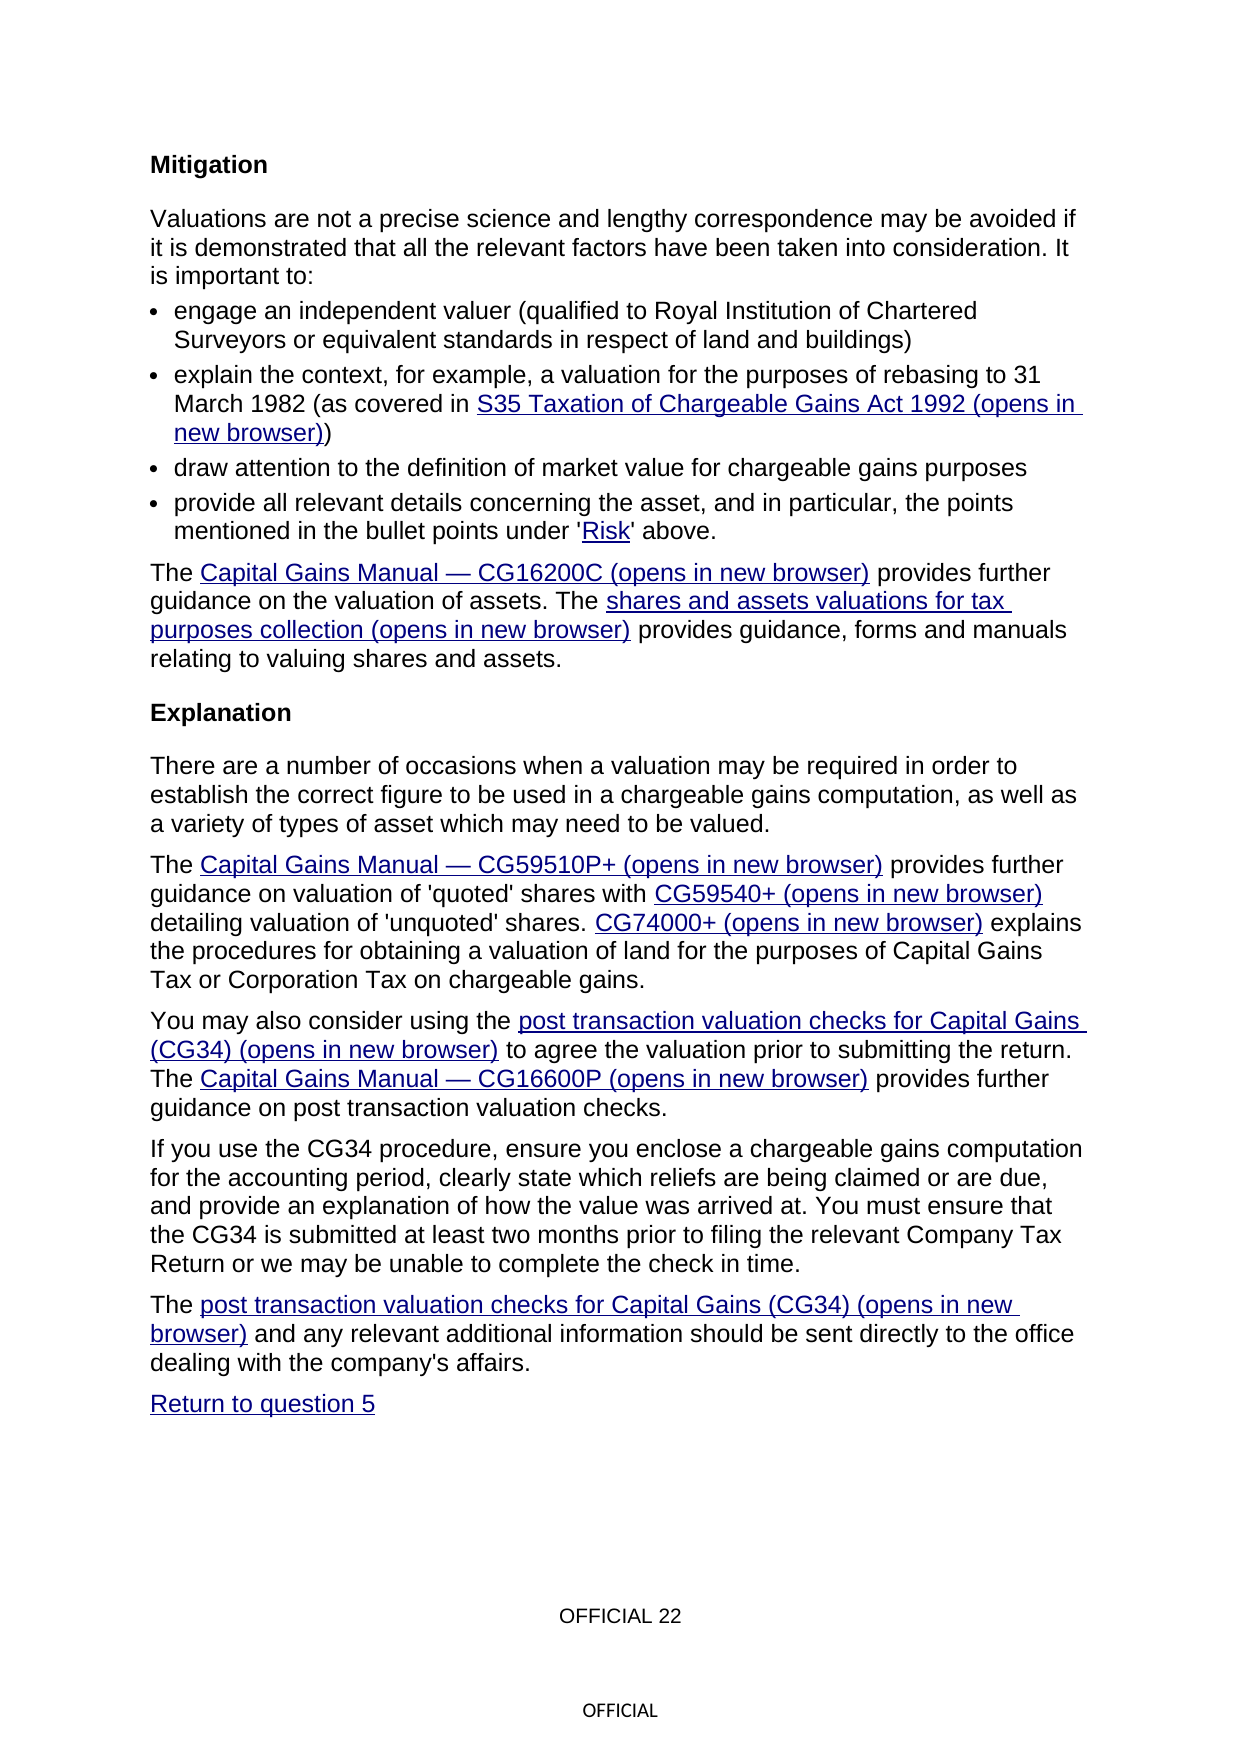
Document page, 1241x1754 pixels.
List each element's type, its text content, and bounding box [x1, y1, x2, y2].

text The post transaction valuation checks for Capital Gains (CG34) (opens in new browser) and any relevant additional information should be sent directly to the office dealing with the company's affairs. [150, 1290, 1090, 1376]
text You may also consider using the post transaction valuation checks for Capital Gains (CG34) (opens in new browser) to agree the valuation prior to submitting the return. The Capital Gains Manual — CG16600P (opens in new browser) provides further guidance on post transaction valuation checks. [150, 1006, 1090, 1121]
subtitle Explanation [150, 697, 1090, 726]
text Valuations are not a precise science and lengthy correspondence may be avoided if it is demonstrated that all the relevant factors have been taken into consideration. It is important to: [150, 204, 1090, 290]
list provide all relevant details concerning the asset, and in particular, the points mentioned in the bullet points under 'Risk' above. [150, 487, 1090, 545]
text The Capital Gains Manual — CG16200C (opens in new browser) provides further guidance on the valuation of assets. The shares and assets valuations for tax purposes collection (opens in new browser) provides guidance, forms and manuals relating to valuing shares and assets. [150, 557, 1090, 672]
text The Capital Gains Manual — CG59510P+ (opens in new browser) provides further guidance on valuation of 'quoted' shares with CG59540+ (opens in new browser) detailing valuation of 'unquoted' shares. CG74000+ (opens in new browser) explains the procedures for obtaining a valuation of land for the purposes of Capital Gains Tax or Corporation Tax on chargeable gains. [150, 850, 1090, 994]
subtitle Mitigation [150, 150, 1090, 179]
list engage an independent valuer (qualified to Royal Institution of Chartered Surveyors or equivalent standards in respect of land and buildings) [150, 296, 1090, 354]
list draw attention to the definition of market value for chargeable gains purposes [150, 452, 1090, 481]
text If you use the CG34 procedure, ensure you enclose a chargeable gains computation for the accounting period, clearly state which reliefs are being claimed or are due, and provide an explanation of how the value was arrived at. You must ensure that the CG34 is submitted at least two months prior to filing the relevant Company Tax Return or we may be unable to complete the check in time. [150, 1134, 1090, 1277]
list explain the context, for example, a valuation for the purposes of rebasing to 31 March 1982 (as covered in S35 Taxation of Chargeable Gains Act 1992 (opens in new browser)) [150, 360, 1090, 446]
text There are a number of occasions when a valuation may be required in order to establish the correct figure to be used in a chargeable gains computation, as well as a variety of types of asset which may need to be valued. [150, 751, 1090, 837]
text Return to question 5 [150, 1389, 1090, 1417]
